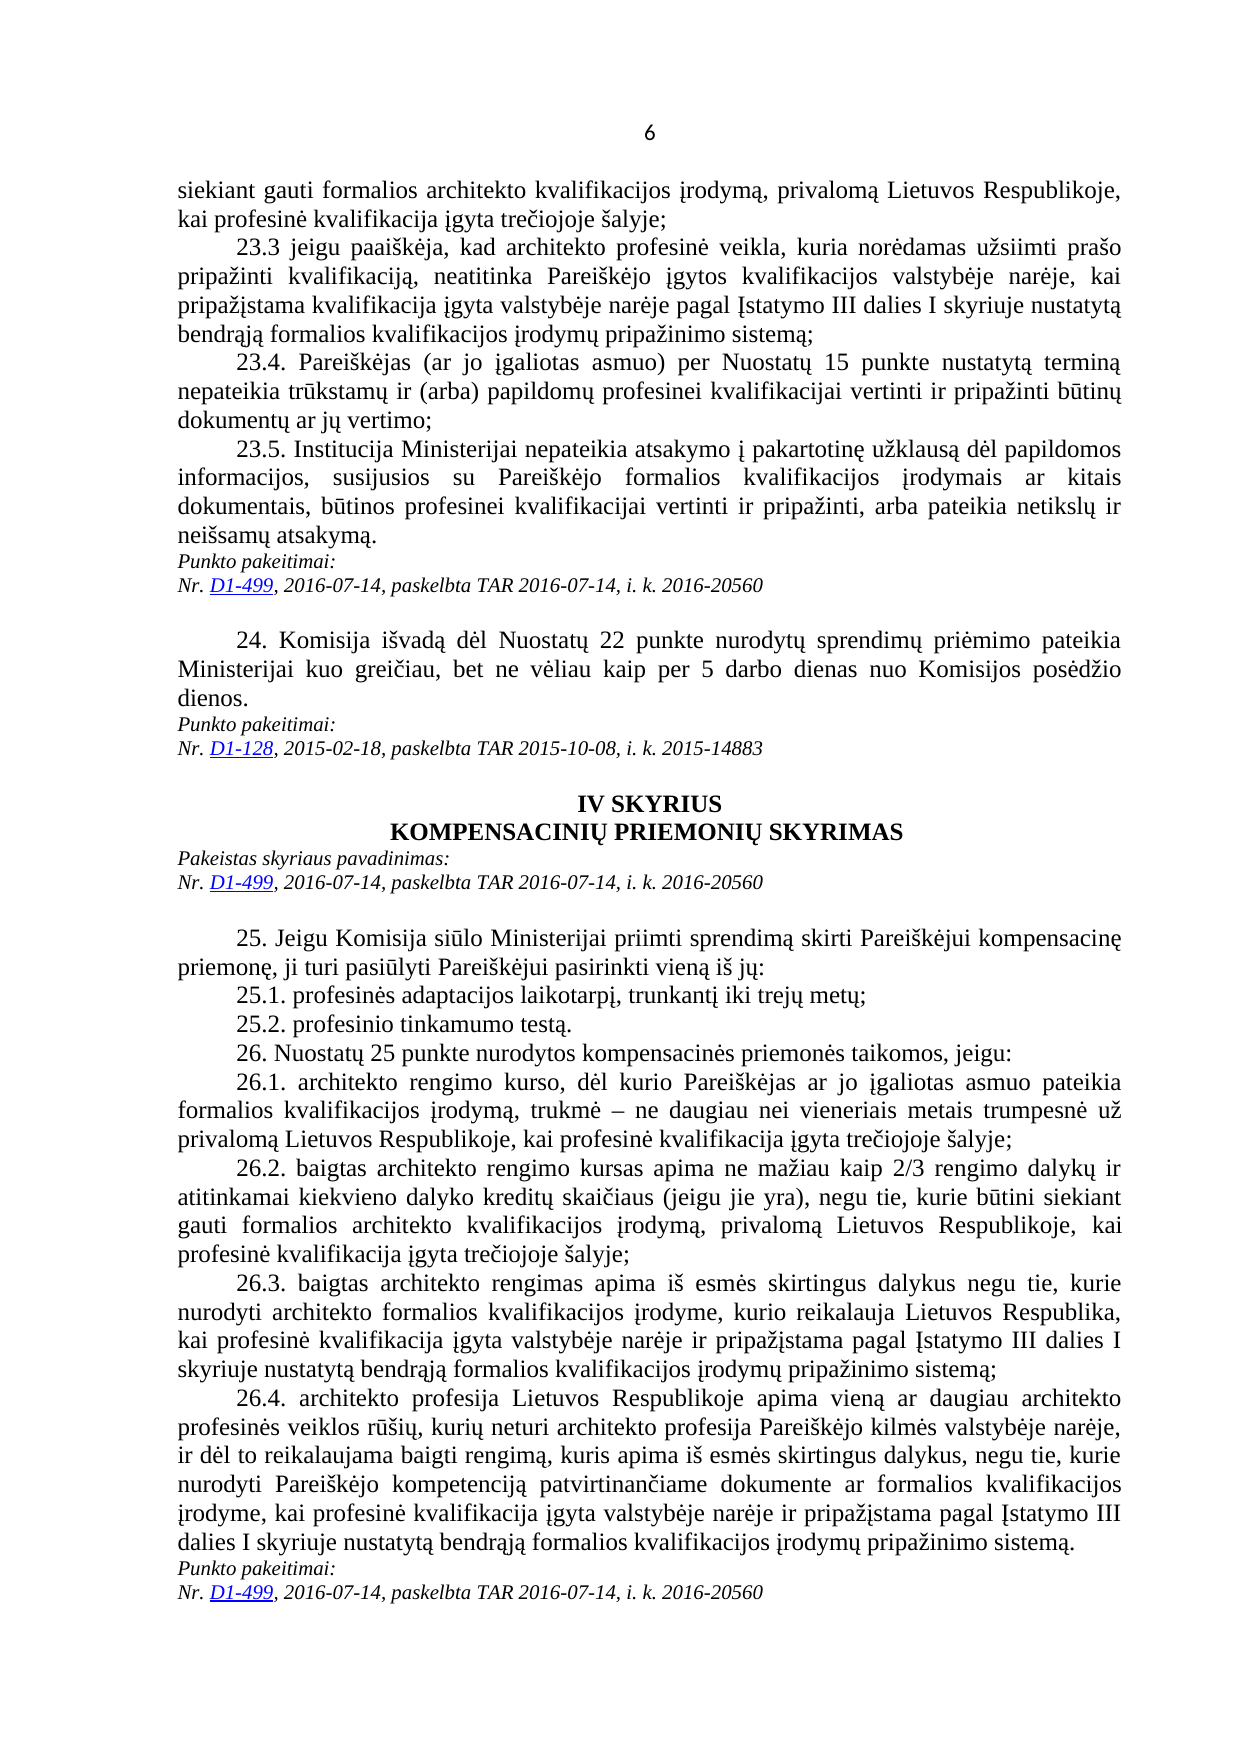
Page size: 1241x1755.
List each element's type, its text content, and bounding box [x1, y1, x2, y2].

text Nr. D1-499, 2016-07-14, paskelbta TAR 2016-07-14, i. k. 2016-20560 [177, 573, 1122, 597]
text 26.1. architekto rengimo kurso, dėl kurio Pareiškėjas ar jo įgaliotas asmuo pateikia formalios kvalifikacijos įrodymą, trukmė – ne daugiau nei vieneriais metais trumpesnė už privalomą Lietuvos Respublikoje, kai profesinė kvalifikacija įgyta trečiojoje šalyje; [177, 1067, 1122, 1153]
text Pakeistas skyriaus pavadinimas: [177, 846, 1122, 870]
text Punkto pakeitimai: [177, 712, 1122, 736]
text 24. Komisija išvadą dėl Nuostatų 22 punkte nurodytų sprendimų priėmimo pateikia Ministerijai kuo greičiau, bet ne vėliau kaip per 5 darbo dienas nuo Komisijos posėdžio dienos. [177, 626, 1122, 712]
text 26.3. baigtas architekto rengimas apima iš esmės skirtingus dalykus negu tie, kurie nurodyti architekto formalios kvalifikacijos įrodyme, kurio reikalauja Lietuvos Respublika, kai profesinė kvalifikacija įgyta valstybėje narėje ir pripažįstama pagal Įstatymo III dalies I skyriuje nustatytą bendrąją formalios kvalifikacijos įrodymų pripažinimo sistemą; [177, 1268, 1122, 1383]
text 25.1. profesinės adaptacijos laikotarpį, trunkantį iki trejų metų; [177, 981, 1122, 1009]
text 26.2. baigtas architekto rengimo kursas apima ne mažiau kaip 2/3 rengimo dalykų ir atitinkamai kiekvieno dalyko kreditų skaičiaus (jeigu jie yra), negu tie, kurie būtini siekiant gauti formalios architekto kvalifikacijos įrodymą, privalomą Lietuvos Respublikoje, kai profesinė kvalifikacija įgyta trečiojoje šalyje; [177, 1153, 1122, 1268]
text Nr. D1-499, 2016-07-14, paskelbta TAR 2016-07-14, i. k. 2016-20560 [177, 870, 1122, 894]
text Nr. D1-128, 2015-02-18, paskelbta TAR 2015-10-08, i. k. 2015-14883 [177, 736, 1122, 760]
text IV SKYRIUS KOMPENSACINIŲ PRIEMONIŲ SKYRIMAS [177, 789, 1122, 846]
text 25. Jeigu Komisija siūlo Ministerijai priimti sprendimą skirti Pareiškėjui kompensacinę priemonę, ji turi pasiūlyti Pareiškėjui pasirinkti vieną iš jų: [177, 923, 1122, 981]
text 23.3 jeigu paaiškėja, kad architekto profesinė veikla, kuria norėdamas užsiimti prašo pripažinti kvalifikaciją, neatitinka Pareiškėjo įgytos kvalifikacijos valstybėje narėje, kai pripažįstama kvalifikacija įgyta valstybėje narėje pagal Įstatymo III dalies I skyriuje nustatytą bendrąją formalios kvalifikacijos įrodymų pripažinimo sistemą; [177, 232, 1122, 347]
text 26.4. architekto profesija Lietuvos Respublikoje apima vieną ar daugiau architekto profesinės veiklos rūšių, kurių neturi architekto profesija Pareiškėjo kilmės valstybėje narėje, ir dėl to reikalaujama baigti rengimą, kuris apima iš esmės skirtingus dalykus, negu tie, kurie nurodyti Pareiškėjo kompetenciją patvirtinančiame dokumente ar formalios kvalifikacijos įrodyme, kai profesinė kvalifikacija įgyta valstybėje narėje ir pripažįstama pagal Įstatymo III dalies I skyriuje nustatytą bendrąją formalios kvalifikacijos įrodymų pripažinimo sistemą. [177, 1383, 1122, 1556]
text siekiant gauti formalios architekto kvalifikacijos įrodymą, privalomą Lietuvos Respublikoje, kai profesinė kvalifikacija įgyta trečiojoje šalyje; [177, 175, 1122, 232]
text Nr. D1-499, 2016-07-14, paskelbta TAR 2016-07-14, i. k. 2016-20560 [177, 1579, 1122, 1604]
text 23.4. Pareiškėjas (ar jo įgaliotas asmuo) per Nuostatų 15 punkte nustatytą terminą nepateikia trūkstamų ir (arba) papildomų profesinei kvalifikacijai vertinti ir pripažinti būtinų dokumentų ar jų vertimo; [177, 347, 1122, 434]
text 26. Nuostatų 25 punkte nurodytos kompensacinės priemonės taikomos, jeigu: [177, 1038, 1122, 1067]
text 25.2. profesinio tinkamumo testą. [177, 1009, 1122, 1038]
text Punkto pakeitimai: [177, 1556, 1122, 1579]
text Punkto pakeitimai: [177, 549, 1122, 573]
text 23.5. Institucija Ministerijai nepateikia atsakymo į pakartotinę užklausą dėl papildomos informacijos, susijusios su Pareiškėjo formalios kvalifikacijos įrodymais ar kitais dokumentais, būtinos profesinei kvalifikacijai vertinti ir pripažinti, arba pateikia netikslų ir neišsamų atsakymą. [177, 434, 1122, 549]
